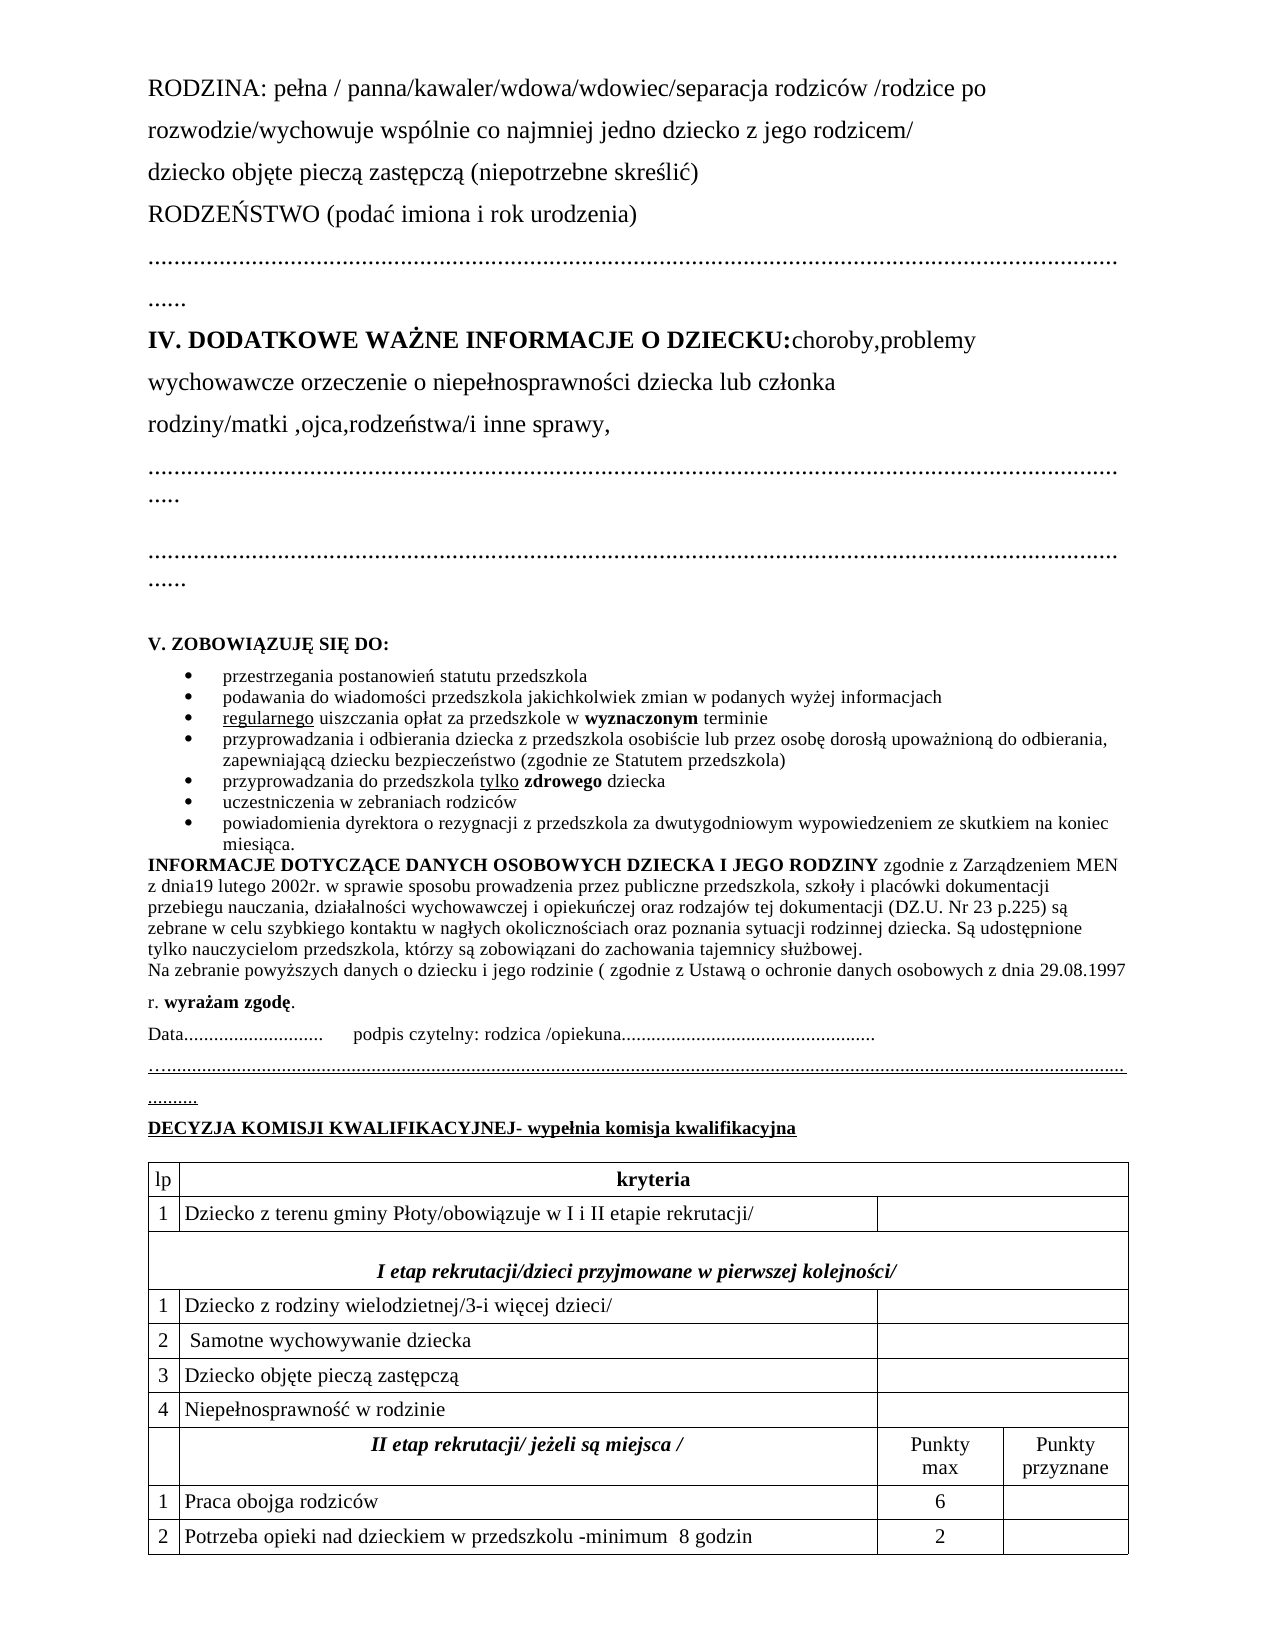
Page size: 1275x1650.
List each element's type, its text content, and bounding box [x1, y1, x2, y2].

table_cell Potrzeba opieki nad dzieckiem w przedszkolu -minimum 8 godzin [180, 1520, 877, 1554]
text V. ZOBOWIĄZUJĘ SIĘ DO: [148, 634, 1127, 655]
table_cell I etap rekrutacji/dzieci przyjmowane w pierwszej kolejności/ [149, 1232, 1128, 1288]
table_cell [878, 1359, 1128, 1392]
table_cell 2 [878, 1520, 1003, 1554]
text DECYZJA KOMISJI KWALIFIKACYJNEJ- wypełnia komisja kwalifikacyjna [148, 1118, 1127, 1139]
text Na zebranie powyższych danych o dziecku i jego rodzinie ( zgodnie z Ustawą o ochronie danych osobowych z dnia 29.08.1997 r. wyrażam zgodę. [148, 960, 1127, 1012]
table_cell Punkty max [878, 1428, 1003, 1484]
table_cell Praca obojga rodziców [180, 1486, 877, 1519]
list regularnego uiszczania opłat za przedszkole w wyznaczonym terminie [185, 707, 1127, 728]
table_cell II etap rekrutacji/ jeżeli są miejsca / [180, 1428, 877, 1484]
table_cell 1 [149, 1197, 179, 1231]
table_cell Dziecko z terenu gminy Płoty/obowiązuje w I i II etapie rekrutacji/ [180, 1197, 877, 1231]
table_cell Niepełnosprawność w rodzinie [180, 1393, 877, 1427]
text dziecko objęte pieczą zastępczą (niepotrzebne skreślić) [148, 158, 1127, 186]
table_cell 3 [149, 1359, 179, 1392]
list podawania do wiadomości przedszkola jakichkolwiek zmian w podanych wyżej informacjach [185, 686, 1127, 707]
table_cell Dziecko z rodziny wielodzietnej/3-i więcej dzieci/ [180, 1290, 877, 1323]
text …................................................................................................................................................................................................ [148, 1054, 1127, 1073]
text Data............................ podpis czytelny: rodzica /opiekuna................................................... [148, 1023, 1127, 1044]
list przyprowadzania i odbierania dziecka z przedszkola osobiście lub przez osobę dorosłą upoważnioną do odbierania, zapewniającą dziecku bezpieczeństwo (zgodnie ze Statutem przedszkola) [185, 728, 1127, 771]
table_cell [878, 1290, 1128, 1323]
text ............................................................................................................................................................ [148, 536, 1127, 592]
table_cell 6 [878, 1486, 1003, 1519]
table_cell 4 [149, 1393, 179, 1427]
table_header lp [149, 1163, 179, 1196]
table_cell [878, 1324, 1128, 1358]
text RODZEŃSTWO (podać imiona i rok urodzenia) [148, 200, 1127, 228]
text ............................................................................................................................................................ [148, 242, 1127, 312]
table_cell [878, 1197, 1128, 1231]
list przestrzegania postanowień statutu przedszkola [185, 665, 1127, 686]
table_cell 1 [149, 1290, 179, 1323]
table_cell Punkty przyznane [1004, 1428, 1128, 1484]
text RODZINA: pełna / panna/kawaler/wdowa/wdowiec/separacja rodziców /rodzice po rozwodzie/wychowuje wspólnie co najmniej jedno dziecko z jego rodzicem/ [148, 74, 1127, 144]
table_cell [1004, 1486, 1128, 1519]
table_cell 1 [149, 1486, 179, 1519]
text ........................................................................................................................................................... [148, 452, 1127, 508]
table_cell [149, 1428, 179, 1484]
table_cell 2 [149, 1324, 179, 1358]
table_header kryteria [180, 1163, 1128, 1196]
table_cell [1004, 1520, 1128, 1554]
table_cell Samotne wychowywanie dziecka [180, 1324, 877, 1358]
list przyprowadzania do przedszkola tylko zdrowego dziecka [185, 771, 1127, 792]
table_cell 2 [149, 1520, 179, 1554]
table_cell Dziecko objęte pieczą zastępczą [180, 1359, 877, 1392]
text INFORMACJE DOTYCZĄCE DANYCH OSOBOWYCH DZIECKA I JEGO RODZINY zgodnie z Zarządzeniem MEN z dnia19 lutego 2002r. w sprawie sposobu prowadzenia przez publiczne przedszkola, szkoły i placówki dokumentacji przebiegu nauczania, działalności wychowawczej i opiekuńczej oraz rodzajów tej dokumentacji (DZ.U. Nr 23 p.225) są zebrane w celu szybkiego kontaktu w nagłych okolicznościach oraz poznania sytuacji rodzinnej dziecka. Są udostępnione tylko nauczycielom przedszkola, którzy są zobowiązani do zachowania tajemnicy służbowej. [148, 855, 1127, 960]
text IV. DODATKOWE WAŻNE INFORMACJE O DZIECKU:choroby,problemy wychowawcze orzeczenie o niepełnosprawności dziecka lub członka rodziny/matki ,ojca,rodzeństwa/i inne sprawy, [148, 326, 1127, 438]
list uczestniczenia w zebraniach rodziców [185, 792, 1127, 813]
text .......... [148, 1074, 1127, 1107]
list powiadomienia dyrektora o rezygnacji z przedszkola za dwutygodniowym wypowiedzeniem ze skutkiem na koniec miesiąca. [185, 813, 1127, 855]
table_cell [878, 1393, 1128, 1427]
